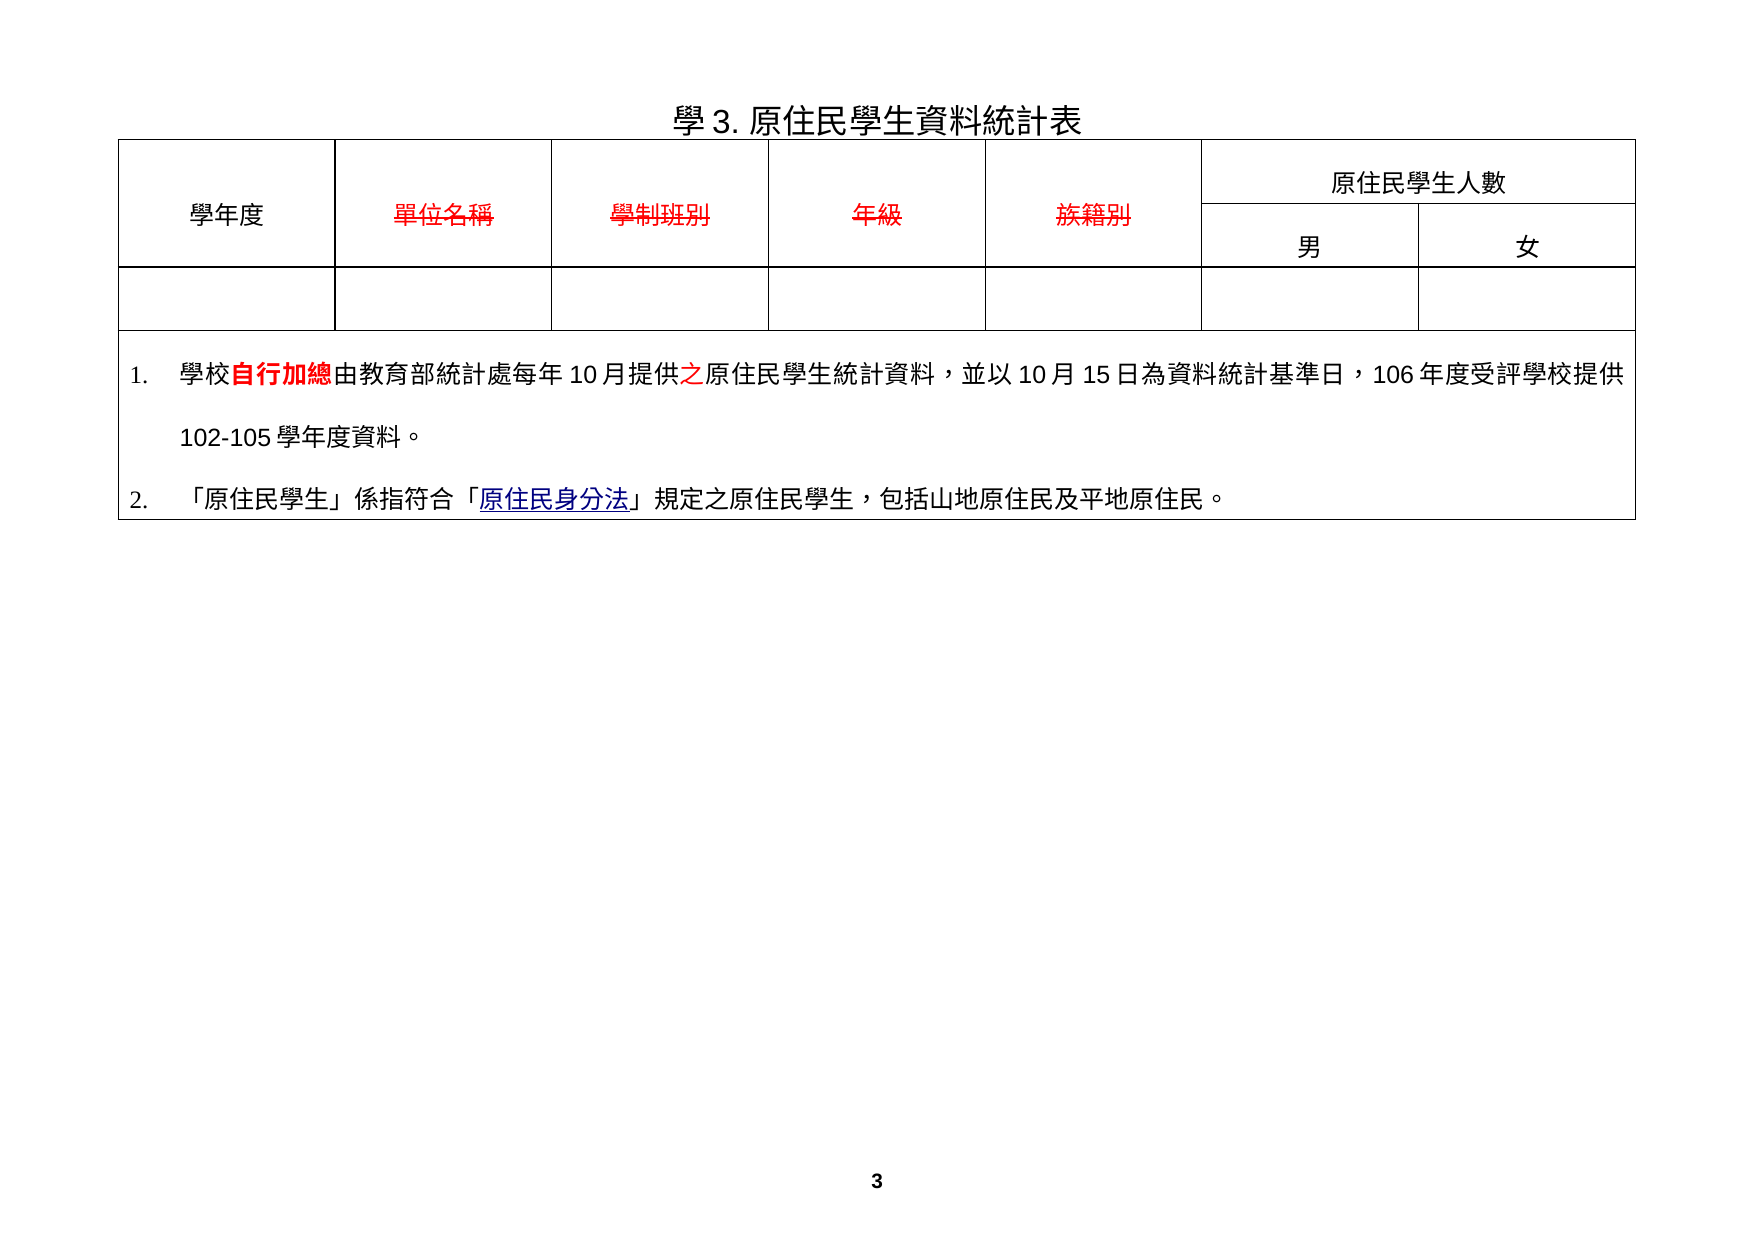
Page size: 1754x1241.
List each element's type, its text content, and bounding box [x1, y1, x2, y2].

table_cell 男 [1202, 204, 1418, 266]
table_cell [1419, 268, 1635, 330]
table_cell 學校自行加總由教育部統計處每年10月提供之原住民學生統計資料，並以10月15日為資料統計基準日，106年度受評學校提供102-105學年度資料。 「原住民學生」係指符合「原住民身分法」規定之原住民學生，包括山地原住民及平地原住民。 [119, 331, 1635, 518]
table_header 年級 [769, 140, 985, 266]
table_header 原住民學生人數 [1202, 140, 1635, 203]
table_cell [119, 268, 334, 330]
table_header 學制班別 [552, 140, 768, 266]
table_cell [986, 268, 1201, 330]
table_header 單位名稱 [336, 140, 551, 266]
table_header 學年度 [119, 140, 334, 266]
table_cell [552, 268, 768, 330]
table_cell [769, 268, 985, 330]
table_cell 女 [1419, 204, 1635, 266]
text 學3. 原住民學生資料統計表 [118, 77, 1636, 139]
table_header 族籍別 [986, 140, 1201, 266]
table_cell [336, 268, 551, 330]
table_cell [1202, 268, 1418, 330]
